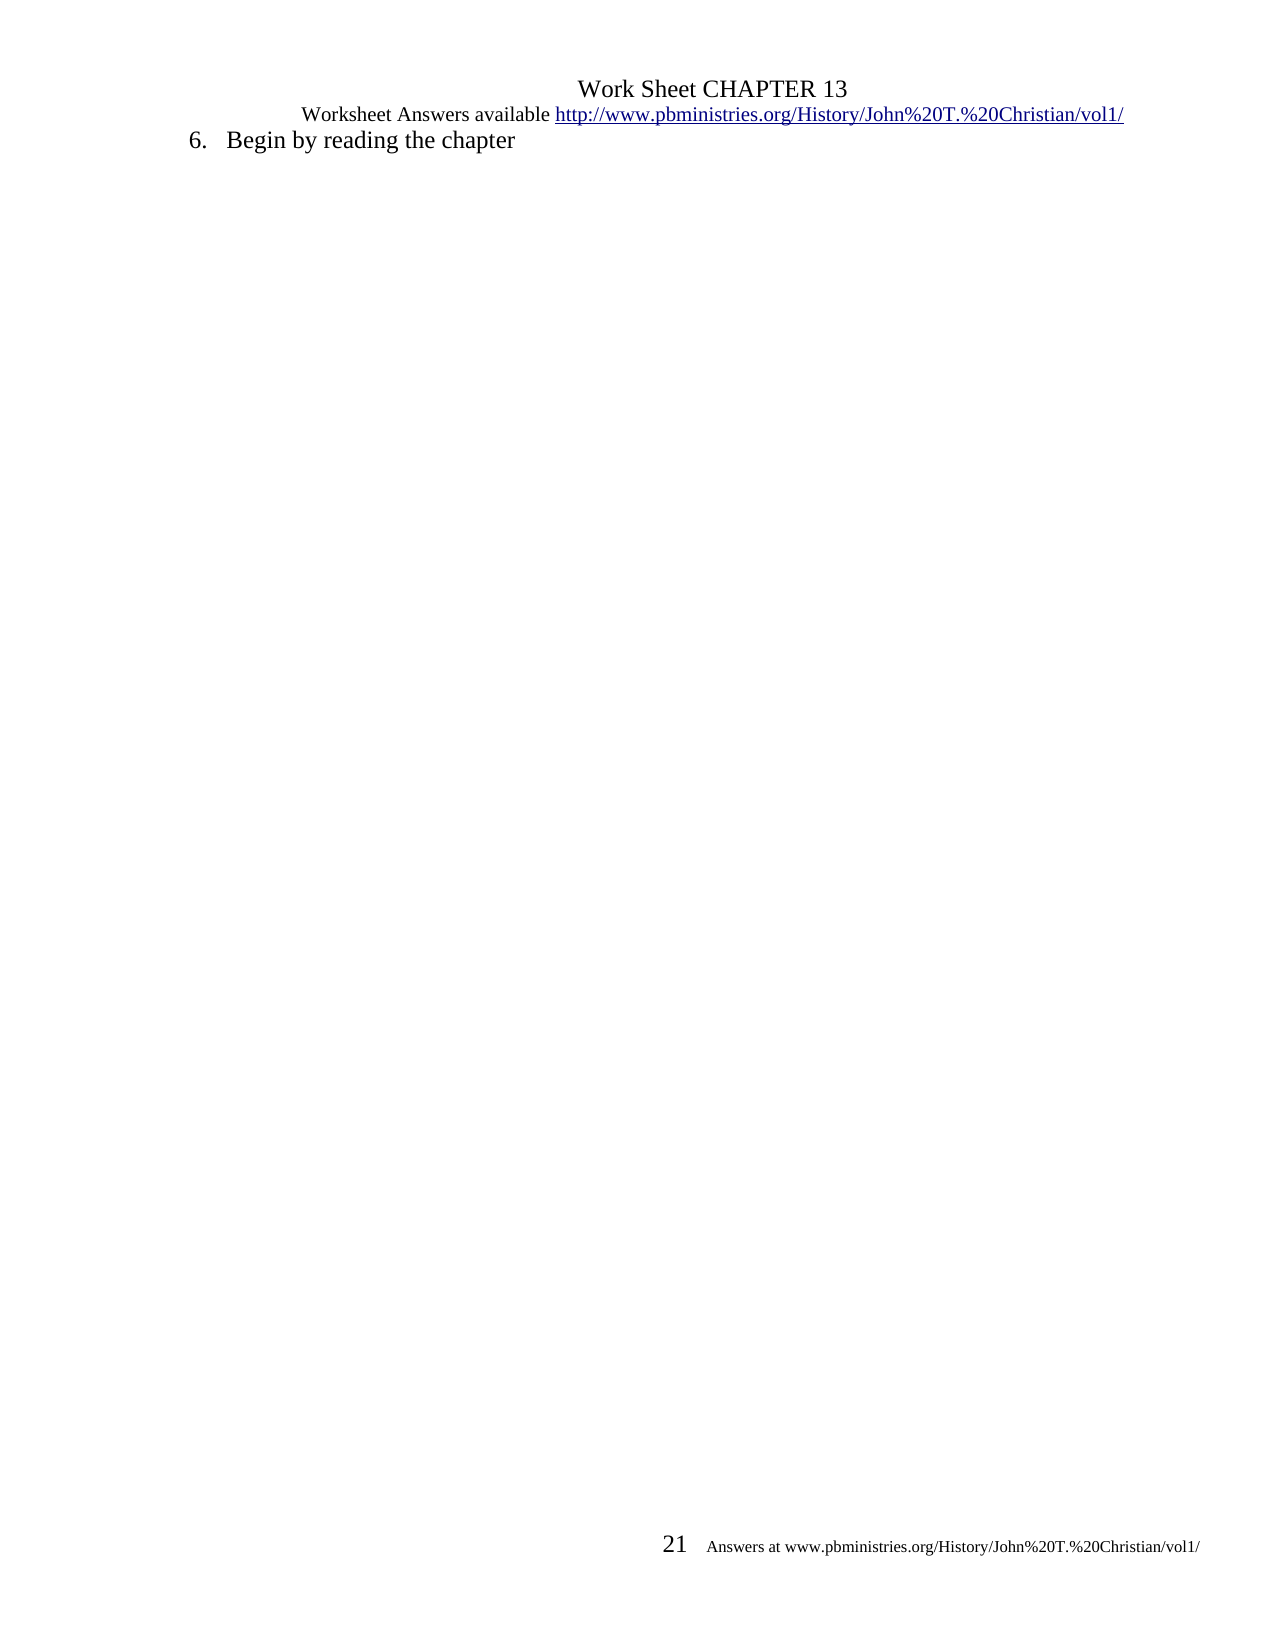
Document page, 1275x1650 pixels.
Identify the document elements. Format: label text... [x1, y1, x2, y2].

list Begin by reading the chapter [189, 126, 1200, 153]
text Work Sheet CHAPTER 13 [225, 75, 1200, 103]
text Worksheet Answers available http://www.pbministries.org/History/John%20T.%20Christian/vol1/ [225, 103, 1200, 126]
